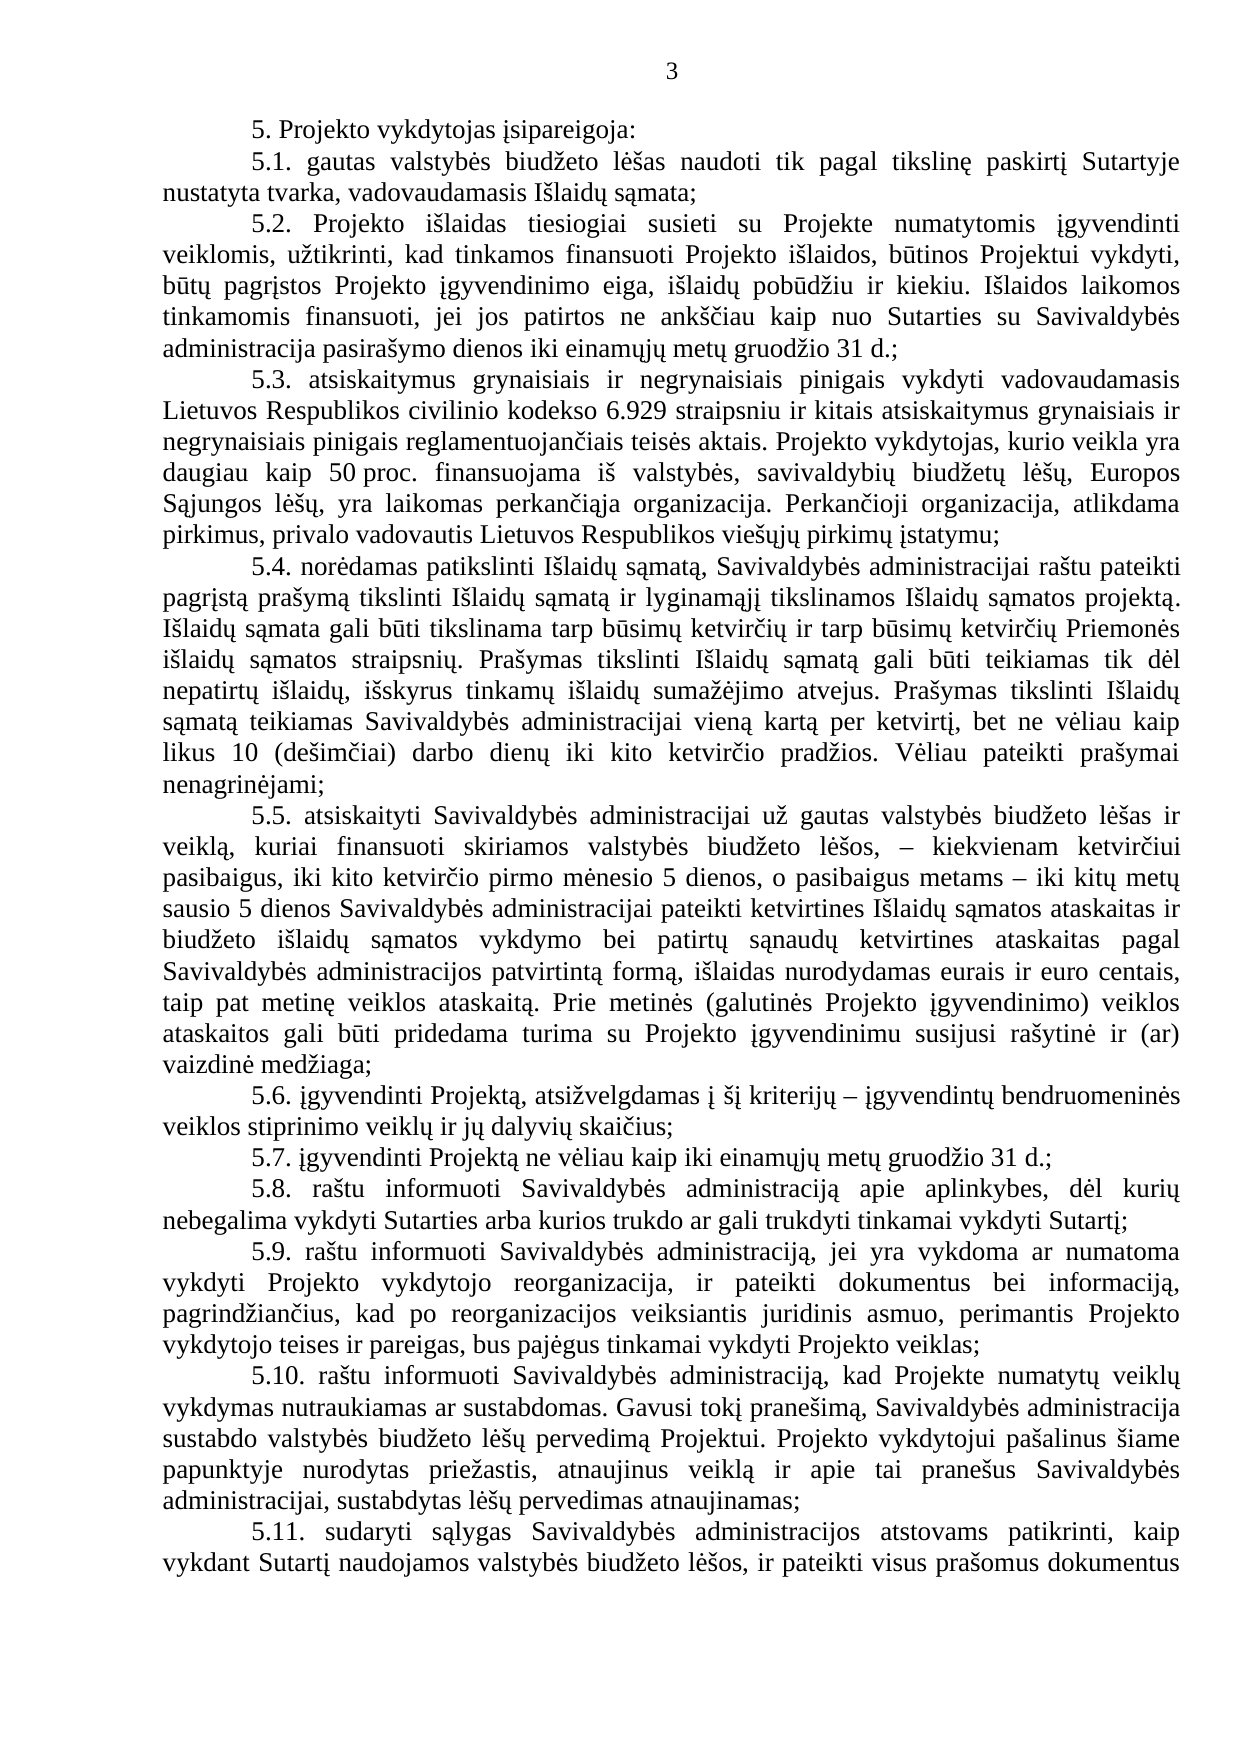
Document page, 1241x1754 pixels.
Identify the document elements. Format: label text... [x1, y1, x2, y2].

text 5.7. įgyvendinti Projektą ne vėliau kaip iki einamųjų metų gruodžio 31 d.; [162, 1141, 1181, 1173]
text 5.11. sudaryti sąlygas Savivaldybės administracijos atstovams patikrinti, kaip vykdant Sutartį naudojamos valstybės biudžeto lėšos, ir pateikti visus prašomus dokumentus [162, 1515, 1181, 1577]
text 5.4. norėdamas patikslinti Išlaidų sąmatą, Savivaldybės administracijai raštu pateikti pagrįstą prašymą tikslinti Išlaidų sąmatą ir lyginamąjį tikslinamos Išlaidų sąmatos projektą. Išlaidų sąmata gali būti tikslinama tarp būsimų ketvirčių ir tarp būsimų ketvirčių Priemonės išlaidų sąmatos straipsnių. Prašymas tikslinti Išlaidų sąmatą gali būti teikiamas tik dėl nepatirtų išlaidų, išskyrus tinkamų išlaidų sumažėjimo atvejus. Prašymas tikslinti Išlaidų sąmatą teikiamas Savivaldybės administracijai vieną kartą per ketvirtį, bet ne vėliau kaip likus 10 (dešimčiai) darbo dienų iki kito ketvirčio pradžios. Vėliau pateikti prašymai nenagrinėjami; [162, 550, 1181, 799]
text 5.10. raštu informuoti Savivaldybės administraciją, kad Projekte numatytų veiklų vykdymas nutraukiamas ar sustabdomas. Gavusi tokį pranešimą, Savivaldybės administracija sustabdo valstybės biudžeto lėšų pervedimą Projektui. Projekto vykdytojui pašalinus šiame papunktyje nurodytas priežastis, atnaujinus veiklą ir apie tai pranešus Savivaldybės administracijai, sustabdytas lėšų pervedimas atnaujinamas; [162, 1359, 1181, 1515]
text 5.8. raštu informuoti Savivaldybės administraciją apie aplinkybes, dėl kurių nebegalima vykdyti Sutarties arba kurios trukdo ar gali trukdyti tinkamai vykdyti Sutartį; [162, 1173, 1181, 1235]
text 5.3. atsiskaitymus grynaisiais ir negrynaisiais pinigais vykdyti vadovaudamasis Lietuvos Respublikos civilinio kodekso 6.929 straipsniu ir kitais atsiskaitymus grynaisiais ir negrynaisiais pinigais reglamentuojančiais teisės aktais. Projekto vykdytojas, kurio veikla yra daugiau kaip 50 proc. finansuojama iš valstybės, savivaldybių biudžetų lėšų, Europos Sąjungos lėšų, yra laikomas perkančiąja organizacija. Perkančioji organizacija, atlikdama pirkimus, privalo vadovautis Lietuvos Respublikos viešųjų pirkimų įstatymu; [162, 363, 1181, 550]
text 5.2. Projekto išlaidas tiesiogiai susieti su Projekte numatytomis įgyvendinti veiklomis, užtikrinti, kad tinkamos finansuoti Projekto išlaidos, būtinos Projektui vykdyti, būtų pagrįstos Projekto įgyvendinimo eiga, išlaidų pobūdžiu ir kiekiu. Išlaidos laikomos tinkamomis finansuoti, jei jos patirtos ne ankščiau kaip nuo Sutarties su Savivaldybės administracija pasirašymo dienos iki einamųjų metų gruodžio 31 d.; [162, 207, 1181, 363]
text 5.1. gautas valstybės biudžeto lėšas naudoti tik pagal tikslinę paskirtį Sutartyje nustatyta tvarka, vadovaudamasis Išlaidų sąmata; [162, 145, 1181, 207]
text 5.5. atsiskaityti Savivaldybės administracijai už gautas valstybės biudžeto lėšas ir veiklą, kuriai finansuoti skiriamos valstybės biudžeto lėšos, – kiekvienam ketvirčiui pasibaigus, iki kito ketvirčio pirmo mėnesio 5 dienos, o pasibaigus metams – iki kitų metų sausio 5 dienos Savivaldybės administracijai pateikti ketvirtines Išlaidų sąmatos ataskaitas ir biudžeto išlaidų sąmatos vykdymo bei patirtų sąnaudų ketvirtines ataskaitas pagal Savivaldybės administracijos patvirtintą formą, išlaidas nurodydamas eurais ir euro centais, taip pat metinę veiklos ataskaitą. Prie metinės (galutinės Projekto įgyvendinimo) veiklos ataskaitos gali būti pridedama turima su Projekto įgyvendinimu susijusi rašytinė ir (ar) vaizdinė medžiaga; [162, 799, 1181, 1079]
text 5.6. įgyvendinti Projektą, atsižvelgdamas į šį kriterijų – įgyvendintų bendruomeninės veiklos stiprinimo veiklų ir jų dalyvių skaičius; [162, 1079, 1181, 1141]
text 5.9. raštu informuoti Savivaldybės administraciją, jei yra vykdoma ar numatoma vykdyti Projekto vykdytojo reorganizacija, ir pateikti dokumentus bei informaciją, pagrindžiančius, kad po reorganizacijos veiksiantis juridinis asmuo, perimantis Projekto vykdytojo teises ir pareigas, bus pajėgus tinkamai vykdyti Projekto veiklas; [162, 1235, 1181, 1359]
text 5. Projekto vykdytojas įsipareigoja: [162, 114, 1181, 145]
